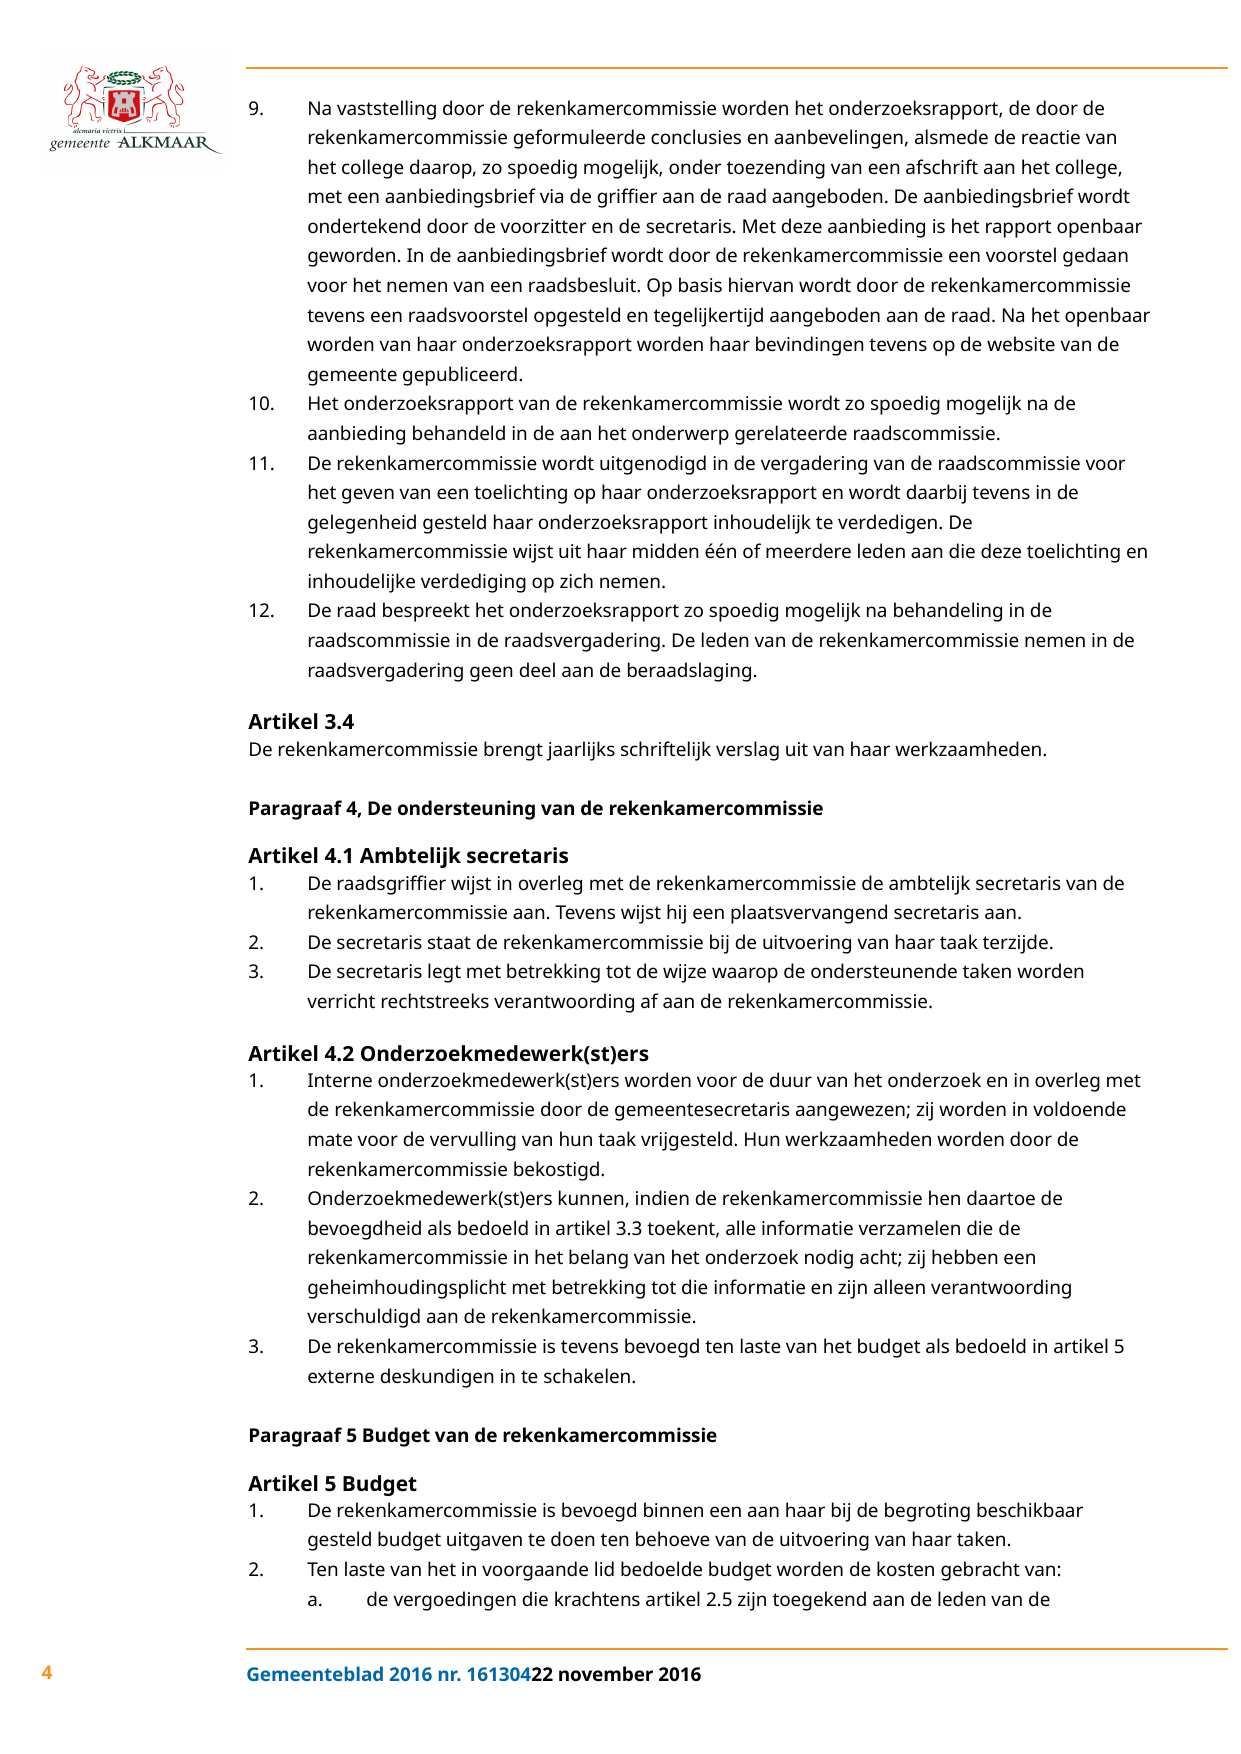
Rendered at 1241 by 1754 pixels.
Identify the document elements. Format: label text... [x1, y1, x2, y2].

list De rekenkamercommissie wordt uitgenodigd in de vergadering van de raadscommissie voor het geven van een toelichting op haar onderzoeksrapport en wordt daarbij tevens in de gelegenheid gesteld haar onderzoeksrapport inhoudelijk te verdedigen. De rekenkamercommissie wijst uit haar midden één of meerdere leden aan die deze toelichting en inhoudelijke verdediging op zich nemen. [248, 450, 1152, 594]
text Artikel 4.1 Ambtelijk secretaris [248, 841, 1152, 870]
list De raad bespreekt het onderzoeksrapport zo spoedig mogelijk na behandeling in de raadscommissie in de raadsvergadering. De leden van de rekenkamercommissie nemen in de raadsvergadering geen deel aan de beraadslaging. [248, 598, 1152, 683]
list De raadsgriffier wijst in overleg met de rekenkamercommissie de ambtelijk secretaris van de rekenkamercommissie aan. Tevens wijst hij een plaatsvervangend secretaris aan. [248, 870, 1152, 925]
list De rekenkamercommissie is bevoegd binnen een aan haar bij de begroting beschikbaar gesteld budget uitgaven te doen ten behoeve van de uitvoering van haar taken. [248, 1497, 1152, 1552]
list Interne onderzoekmedewerk(st)ers worden voor de duur van het onderzoek en in overleg met de rekenkamercommissie door de gemeentesecretaris aangewezen; zij worden in voldoende mate voor de vervulling van hun taak vrijgesteld. Hun werkzaamheden worden door de rekenkamercommissie bekostigd. [248, 1067, 1152, 1182]
list De rekenkamercommissie is tevens bevoegd ten laste van het budget als bedoeld in artikel 5 externe deskundigen in te schakelen. [248, 1333, 1152, 1389]
text Artikel 3.4 [248, 707, 1152, 736]
text Paragraaf 5 Budget van de rekenkamercommissie [248, 1422, 1152, 1448]
text De rekenkamercommissie brengt jaarlijks schriftelijk verslag uit van haar werkzaamheden. [248, 736, 1152, 761]
text Paragraaf 4, De ondersteuning van de rekenkamercommissie [248, 795, 1152, 821]
list de vergoedingen die krachtens artikel 2.5 zijn toegekend aan de leden van de [307, 1586, 1152, 1612]
list De secretaris staat de rekenkamercommissie bij de uitvoering van haar taak terzijde. [248, 929, 1152, 955]
text Artikel 4.2 Onderzoekmedewerk(st)ers [248, 1039, 1152, 1067]
list Ten laste van het in voorgaande lid bedoelde budget worden de kosten gebracht van: [248, 1556, 1152, 1582]
picture [41, 47, 231, 172]
list Onderzoekmedewerk(st)ers kunnen, indien de rekenkamercommissie hen daartoe de bevoegdheid als bedoeld in artikel 3.3 toekent, alle informatie verzamelen die de rekenkamercommissie in het belang van het onderzoek nodig acht; zij hebben een geheimhoudingsplicht met betrekking tot die informatie en zijn alleen verantwoording verschuldigd aan de rekenkamercommissie. [248, 1185, 1152, 1329]
list Na vaststelling door de rekenkamercommissie worden het onderzoeksrapport, de door de rekenkamercommissie geformuleerde conclusies en aanbevelingen, alsmede de reactie van het college daarop, zo spoedig mogelijk, onder toezending van een afschrift aan het college, met een aanbiedingsbrief via de griffier aan de raad aangeboden. De aanbiedingsbrief wordt ondertekend door de voorzitter en de secretaris. Met deze aanbieding is het rapport openbaar geworden. In de aanbiedingsbrief wordt door de rekenkamercommissie een voorstel gedaan voor het nemen van een raadsbesluit. Op basis hiervan wordt door de rekenkamercommissie tevens een raadsvoorstel opgesteld en tegelijkertijd aangeboden aan de raad. Na het openbaar worden van haar onderzoeksrapport worden haar bevindingen tevens op de website van de gemeente gepubliceerd. [248, 95, 1152, 387]
list Het onderzoeksrapport van de rekenkamercommissie wordt zo spoedig mogelijk na de aanbieding behandeld in de aan het onderwerp gerelateerde raadscommissie. [248, 391, 1152, 446]
text Artikel 5 Budget [248, 1469, 1152, 1497]
list De secretaris legt met betrekking tot de wijze waarop de ondersteunende taken worden verricht rechtstreeks verantwoording af aan de rekenkamercommissie. [248, 959, 1152, 1014]
